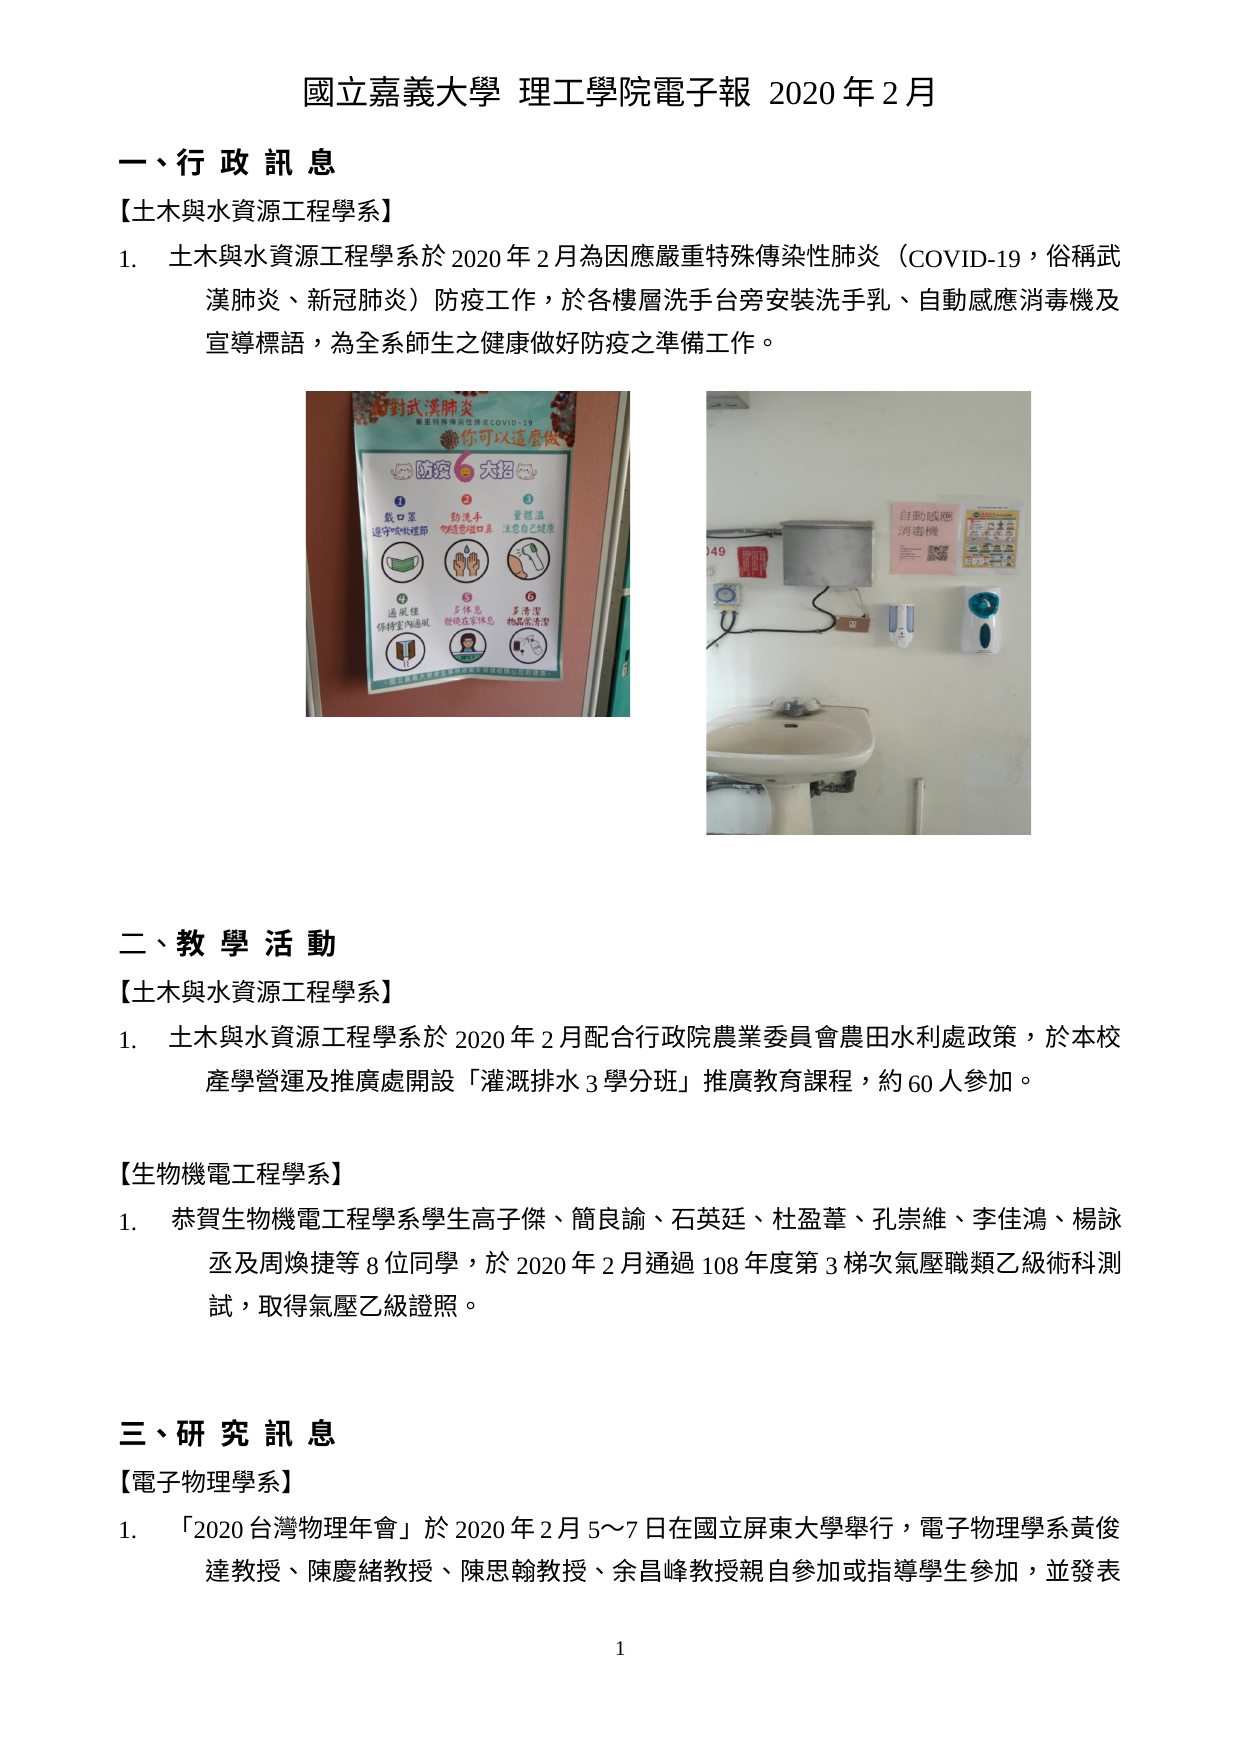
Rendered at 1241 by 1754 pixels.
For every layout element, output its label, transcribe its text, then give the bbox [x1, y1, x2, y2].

text 【土木與水資源工程學系】 [106, 972, 1122, 1008]
text 【土木與水資源工程學系】 [106, 191, 1122, 227]
text 【生物機電工程學系】 [106, 1154, 1122, 1191]
text 【電子物理學系】 [106, 1462, 1122, 1499]
list 「2020台灣物理年會」於2020年2月5～7日在國立屏東大學舉行，電子物理學系黃俊達教授、陳慶緒教授、陳思翰教授、余昌峰教授親自參加或指導學生參加，並發表 [118, 1508, 1122, 1588]
text 一、行 政 訊 息 [118, 139, 1122, 182]
list 土木與水資源工程學系於2020年2月為因應嚴重特殊傳染性肺炎（COVID-19，俗稱武漢肺炎、新冠肺炎）防疫工作，於各樓層洗手台旁安裝洗手乳、自動感應消毒機及宣導標語，為全系師生之健康做好防疫之準備工作。 [118, 237, 1122, 360]
text 二、教 學 活 動 [118, 921, 1122, 963]
list 土木與水資源工程學系於2020年2月配合行政院農業委員會農田水利處政策，於本校產學營運及推廣處開設「灌溉排水3學分班」推廣教育課程，約60人參加。 [118, 1018, 1122, 1098]
list 恭賀生物機電工程學系學生高子傑、簡良諭、石英廷、杜盈葦、孔崇維、李佳鴻、楊詠丞及周煥捷等8位同學，於2020年2月通過108年度第3梯次氣壓職類乙級術科測試，取得氣壓乙級證照。 [118, 1200, 1122, 1323]
text 國立嘉義大學 理工學院電子報 2020年2月 [118, 66, 1122, 114]
text 三、研 究 訊 息 [118, 1411, 1122, 1453]
